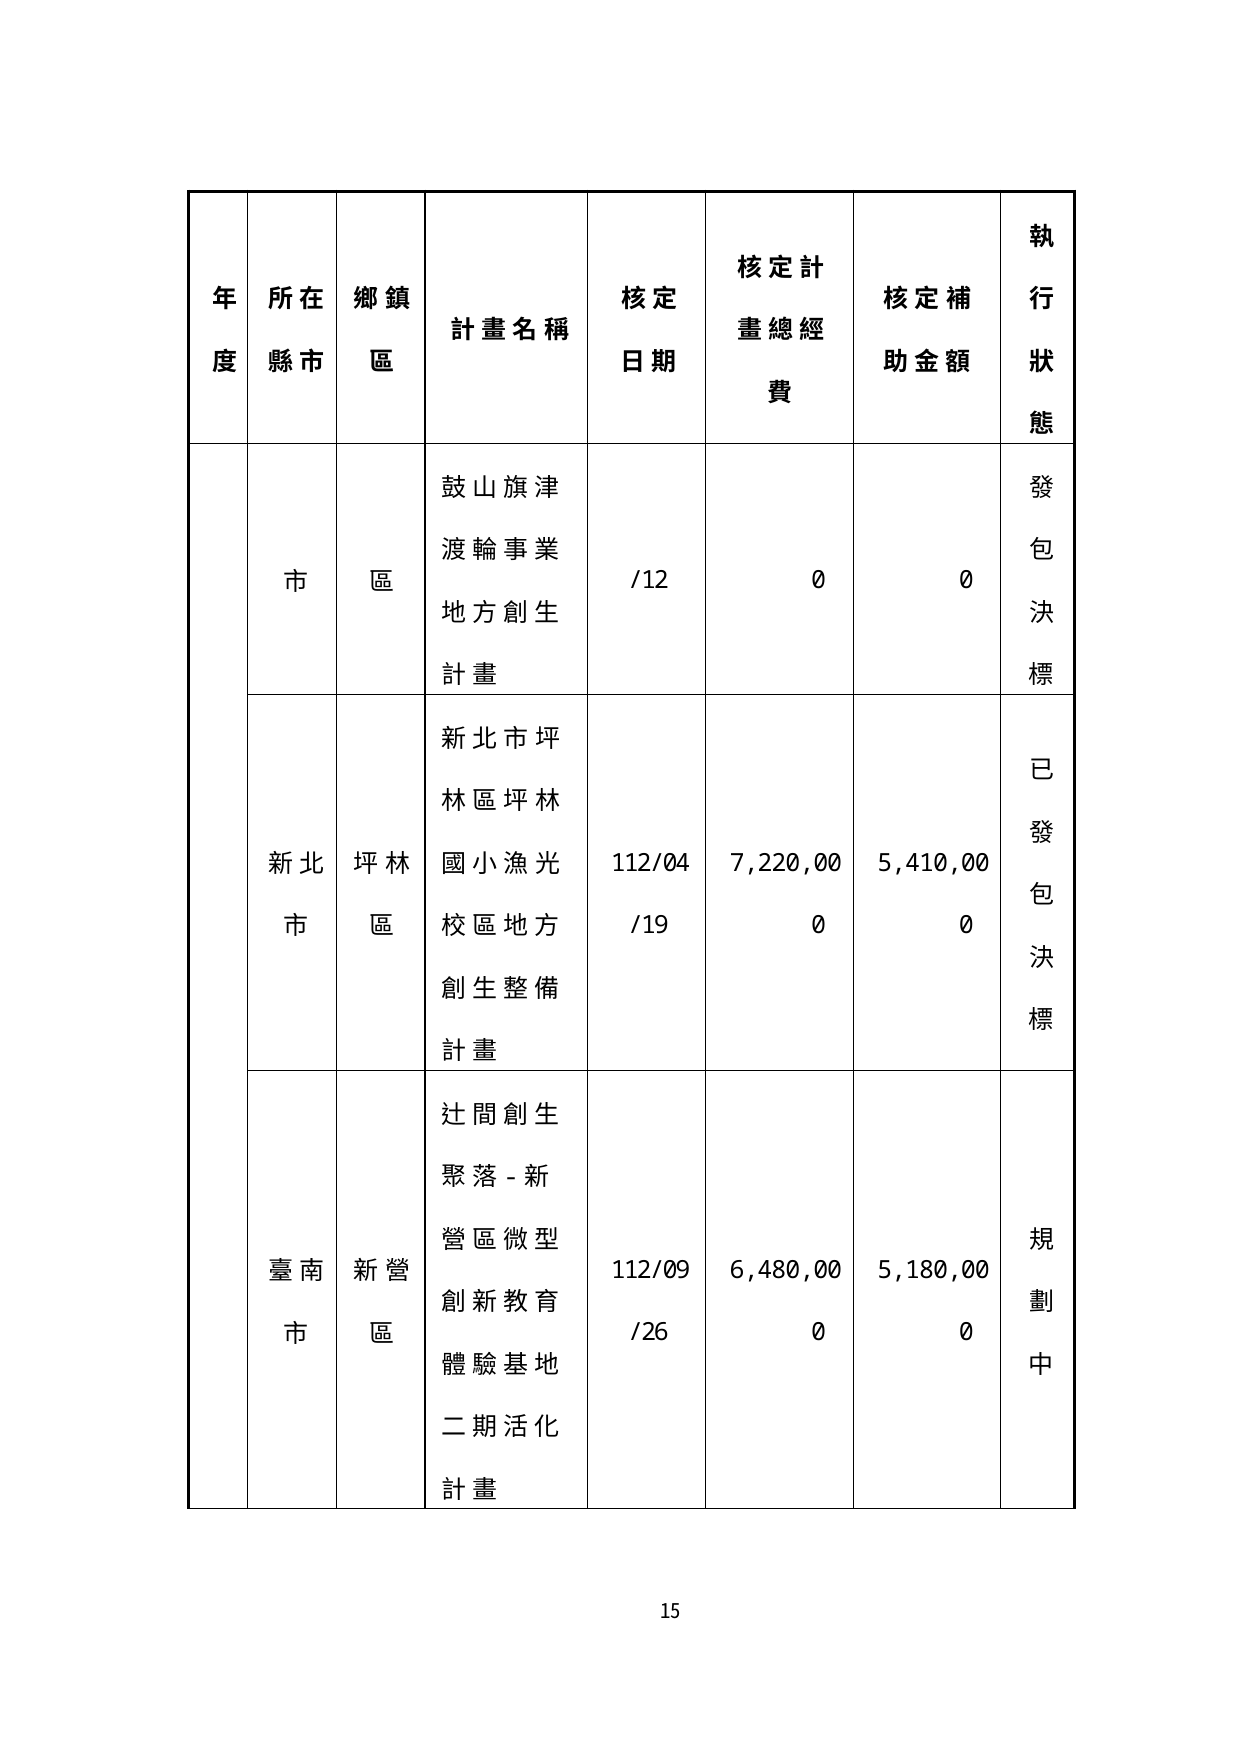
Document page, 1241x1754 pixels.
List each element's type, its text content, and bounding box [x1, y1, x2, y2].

table_cell 112/09/26 [588, 1071, 705, 1508]
table_cell [190, 444, 247, 1508]
table_cell 市 [248, 444, 336, 694]
table_cell 發包決標 [1001, 444, 1073, 694]
table_cell 5,410,000 [854, 695, 1000, 1070]
table_cell 辻間創生聚落-新營區微型創新教育體驗基地 二期活化計畫 [426, 1071, 587, 1508]
table_cell 新營區 [337, 1071, 424, 1508]
table_header 年度 [190, 193, 247, 443]
table_header 計畫名稱 [426, 193, 587, 443]
table_header 核定計畫總經費 [706, 193, 853, 443]
table_cell 規劃中 [1001, 1071, 1073, 1508]
table_cell 7,220,000 [706, 695, 853, 1070]
table_cell 0 [854, 444, 1000, 694]
table_header 執行 狀態 [1001, 193, 1073, 443]
table_header 核定補助金額 [854, 193, 1000, 443]
table_cell 區 [337, 444, 424, 694]
table_cell 6,480,000 [706, 1071, 853, 1508]
table_header 核定日期 [588, 193, 705, 443]
table_cell 0 [706, 444, 853, 694]
table_cell 坪林區 [337, 695, 424, 1070]
table_cell 鼓山旗津渡輪事業地方創生計畫 [426, 444, 587, 694]
table_cell 新北市 [248, 695, 336, 1070]
table_cell 5,180,000 [854, 1071, 1000, 1508]
table_cell 新北市坪林區坪林國小漁光校區地方創生整備計畫 [426, 695, 587, 1070]
table_cell 已發包決標 [1001, 695, 1073, 1070]
table_cell 臺南市 [248, 1071, 336, 1508]
table_cell /12 [588, 444, 705, 694]
table_cell 112/04/19 [588, 695, 705, 1070]
table_header 鄉鎮區 [337, 193, 424, 443]
table_header 所在 縣市 [248, 193, 336, 443]
